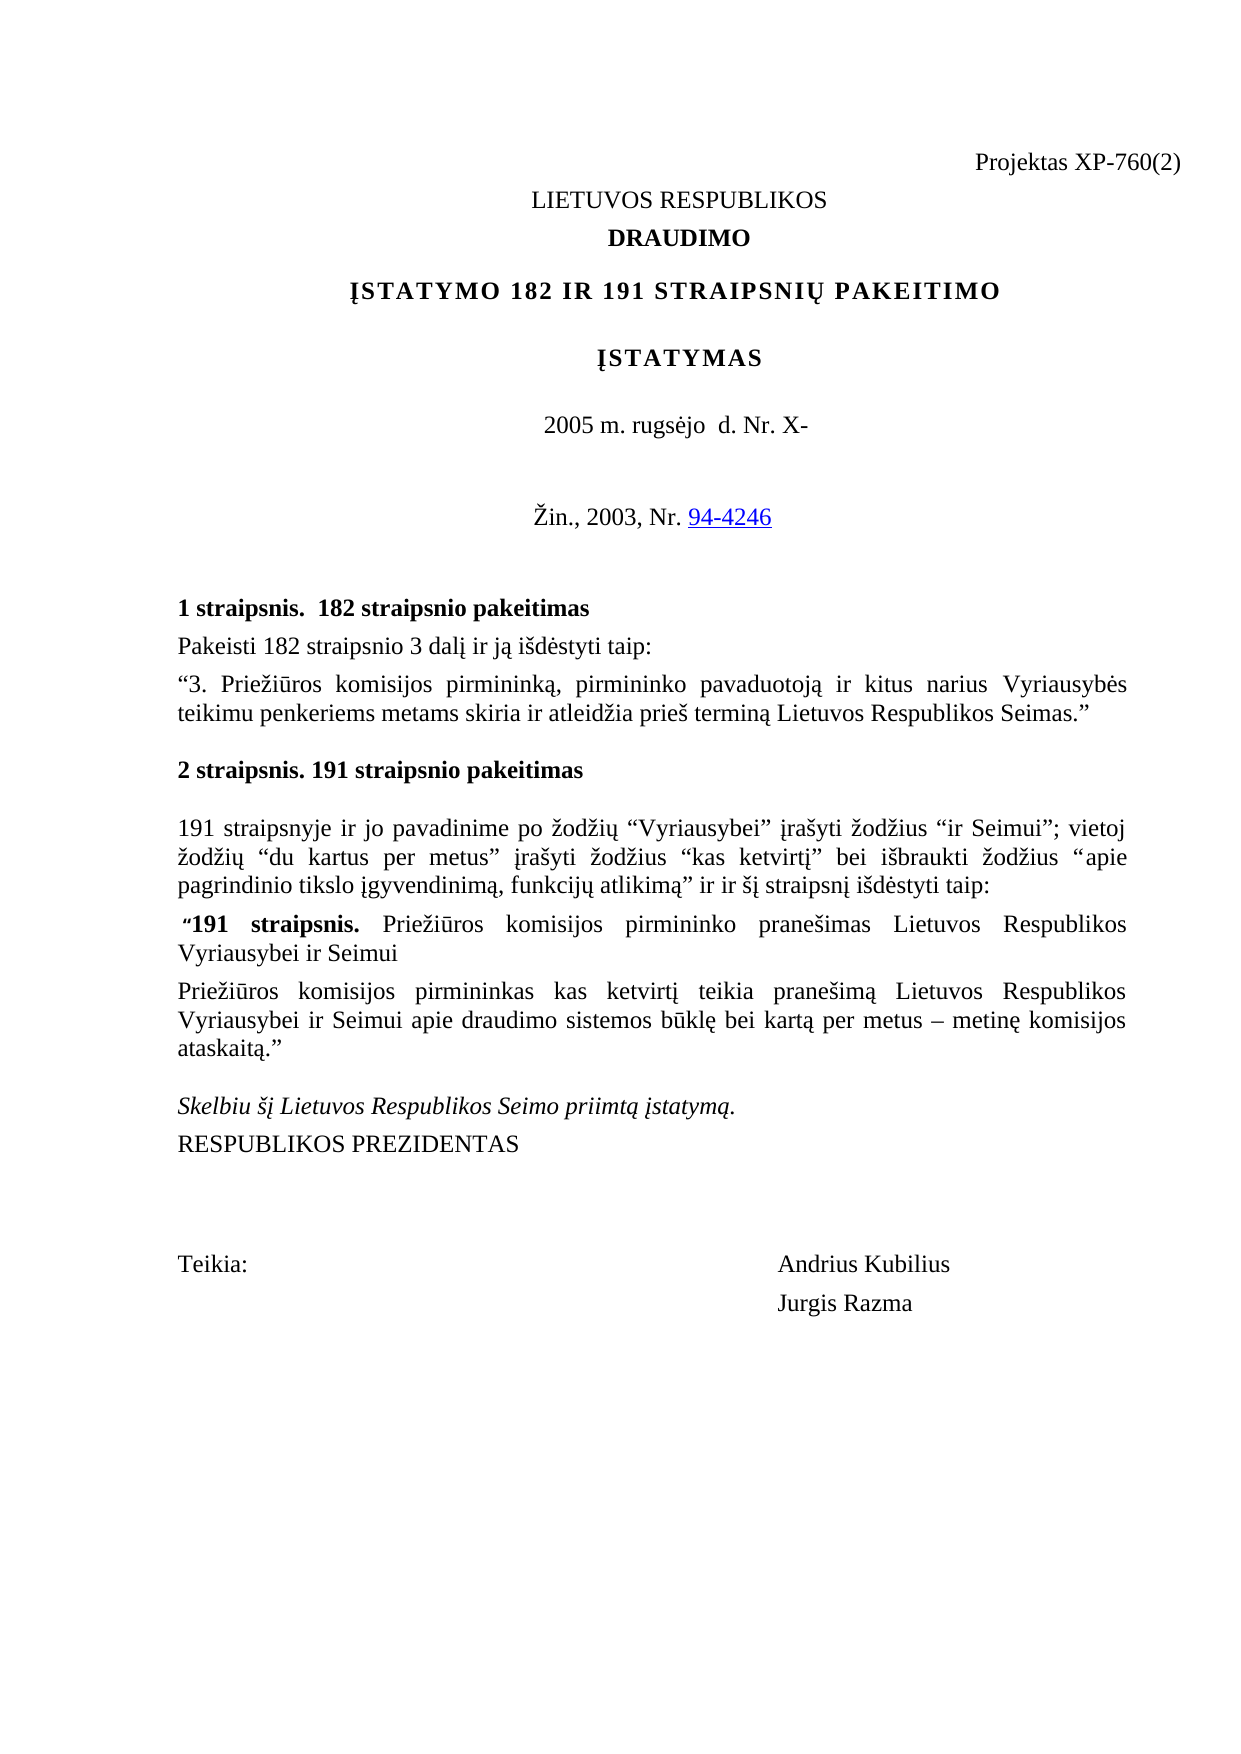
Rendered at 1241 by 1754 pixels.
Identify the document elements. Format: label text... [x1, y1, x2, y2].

text Pakeisti 182 straipsnio 3 dalį ir ją išdėstyti taip: [177, 631, 1127, 660]
text ĮSTATYMAS [177, 343, 1181, 372]
text Priežiūros komisijos pirmininkas kas ketvirtį teikia pranešimą Lietuvos Respublikos Vyriausybei ir Seimui apie draudimo sistemos būklę bei kartą per metus – metinę komisijos ataskaitą.” [177, 976, 1127, 1062]
text “191 straipsnis. Priežiūros komisijos pirmininko pranešimas Lietuvos Respublikos Vyriausybei ir Seimui [177, 909, 1127, 966]
text 191 straipsnyje ir jo pavadinime po žodžių “Vyriausybei” įrašyti žodžius “ir Seimui”; vietoj žodžių “du kartus per metus” įrašyti žodžius “kas ketvirtį” bei išbraukti žodžius “apie pagrindinio tikslo įgyvendinimą, funkcijų atlikimą” ir ir šį straipsnį išdėstyti taip: [177, 813, 1127, 899]
text Skelbiu šį Lietuvos Respublikos Seimo priimtą įstatymą. [177, 1091, 1181, 1120]
text ĮSTATYMO 182 IR 191 STRAIPSNIŲ PAKEITIMO [177, 276, 1181, 305]
text LIETUVOS RESPUBLIKOS [177, 185, 1181, 214]
text Projektas XP-760(2) [177, 147, 1181, 176]
text Žin., 2003, Nr. 94-4246 [177, 502, 1127, 530]
text 2 straipsnis. 191 straipsnio pakeitimas [177, 756, 1127, 784]
text Jurgis Razma [177, 1288, 1127, 1317]
text 2005 m. rugsėjo d. Nr. X- [177, 411, 1181, 439]
text “3. Priežiūros komisijos pirmininką, pirmininko pavaduotoją ir kitus narius Vyriausybės teikimu penkeriems metams skiria ir atleidžia prieš terminą Lietuvos Respublikos Seimas.” [177, 669, 1127, 727]
text 1 straipsnis. 182 straipsnio pakeitimas [177, 593, 1127, 621]
text DRAUDIMO [177, 223, 1181, 252]
text RESPUBLIKOS PREZIDENTAS [177, 1129, 1181, 1158]
text Teikia: Andrius Kubilius [177, 1249, 1127, 1278]
